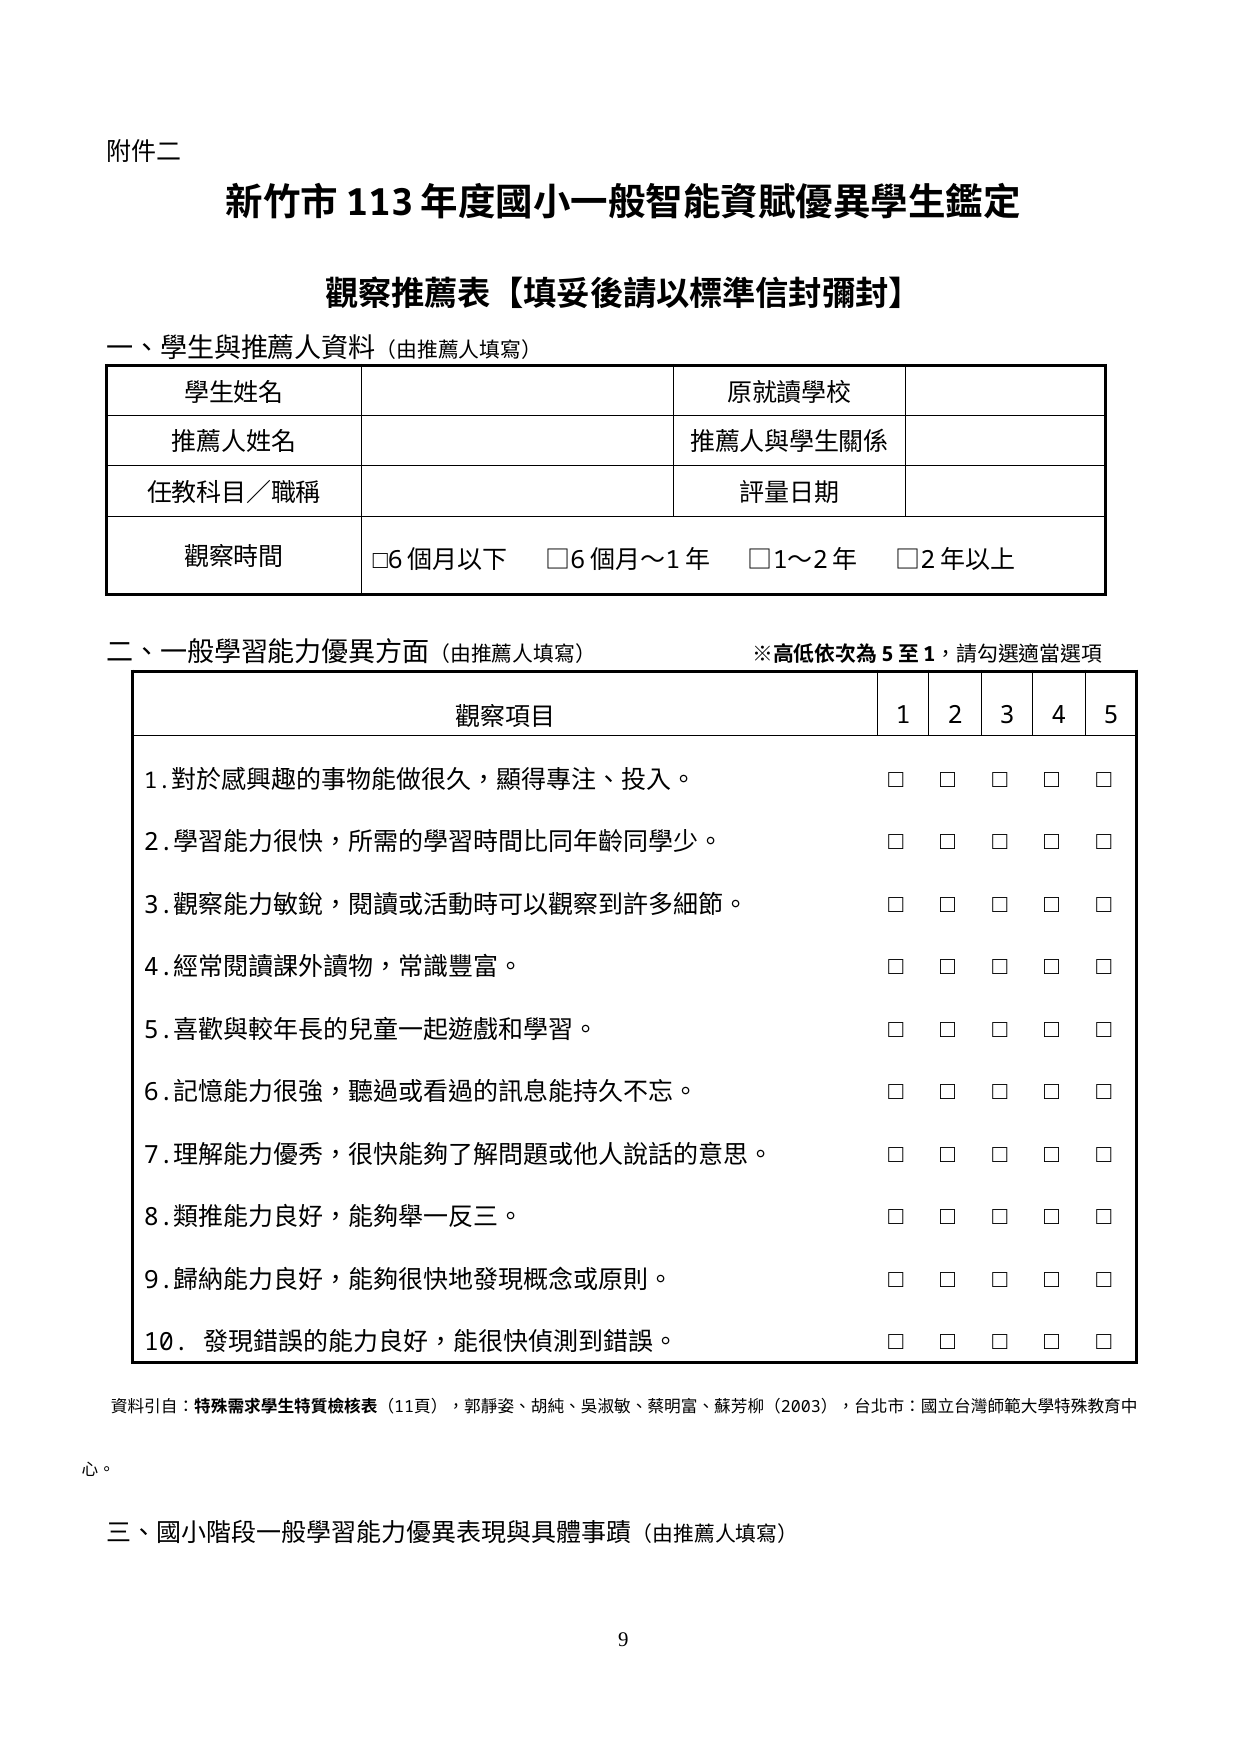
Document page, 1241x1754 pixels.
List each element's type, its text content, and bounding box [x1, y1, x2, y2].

table_header 原就讀學校 [674, 367, 905, 414]
table_cell 10. 發現錯誤的能力良好，能很快偵測到錯誤。 [134, 1298, 877, 1361]
table_header 4 [1033, 673, 1085, 735]
table_cell □ [929, 1236, 981, 1298]
table_cell □ [1033, 1111, 1085, 1173]
table_cell □ [981, 1236, 1033, 1298]
table_cell □ [877, 1173, 929, 1236]
table_cell □ [877, 986, 929, 1048]
table_cell □ [981, 1173, 1033, 1236]
table_cell □ [1033, 736, 1085, 798]
table_cell □6個月以下 □6個月～1年 □1～2年 □2年以上 [362, 517, 1104, 593]
text 資料引自：特殊需求學生特質檢核表（11頁），郭靜姿、胡純、吳淑敏、蔡明富、蘇芳柳（2003），台北市：國立台灣師範大學特殊教育中心。 [81, 1364, 1140, 1489]
table_header 1 [878, 673, 928, 735]
text 新竹市113年度國小一般智能資賦優異學生鑑定 [106, 189, 1140, 222]
table_cell 任教科目／職稱 [108, 466, 361, 516]
table_cell □ [929, 1298, 981, 1361]
table_cell □ [981, 861, 1033, 923]
table_cell □ [1085, 798, 1135, 861]
table_cell [362, 416, 673, 465]
table_header 5 [1086, 673, 1135, 735]
table_cell □ [929, 798, 981, 861]
table_cell □ [877, 736, 929, 798]
table_cell □ [1085, 1236, 1135, 1298]
table_cell [362, 466, 673, 516]
table_cell [906, 466, 1104, 516]
table_cell 2.學習能力很快，所需的學習時間比同年齡同學少。 [134, 798, 877, 861]
table_cell 評量日期 [674, 466, 905, 516]
table_cell □ [929, 1048, 981, 1111]
table_cell □ [981, 1298, 1033, 1361]
table_header 3 [982, 673, 1032, 735]
table_cell □ [981, 986, 1033, 1048]
table_cell □ [877, 1236, 929, 1298]
table_cell □ [1033, 861, 1085, 923]
table_cell 6.記憶能力很強，聽過或看過的訊息能持久不忘。 [134, 1048, 877, 1111]
table_cell 3.觀察能力敏銳，閱讀或活動時可以觀察到許多細節。 [134, 861, 877, 923]
table_header [362, 367, 673, 414]
table_cell 推薦人與學生關係 [674, 416, 905, 465]
table_cell □ [1085, 1298, 1135, 1361]
table_cell □ [981, 923, 1033, 986]
table_cell □ [929, 986, 981, 1048]
table_cell □ [981, 736, 1033, 798]
table_cell 4.經常閱讀課外讀物，常識豐富。 [134, 923, 877, 986]
table_cell □ [1085, 736, 1135, 798]
table_cell □ [1033, 986, 1085, 1048]
table_cell 5.喜歡與較年長的兒童一起遊戲和學習。 [134, 986, 877, 1048]
text 一、學生與推薦人資料（由推薦人填寫） [106, 331, 1140, 364]
table_cell □ [1085, 1048, 1135, 1111]
table_cell □ [877, 1298, 929, 1361]
table_header 觀察項目 [134, 673, 877, 735]
text 附件二 [106, 108, 1089, 170]
table_cell □ [877, 1111, 929, 1173]
table_cell □ [981, 1048, 1033, 1111]
table_header 學生姓名 [108, 367, 361, 414]
table_cell 7.理解能力優秀，很快能夠了解問題或他人說話的意思。 [134, 1111, 877, 1173]
table_cell □ [929, 861, 981, 923]
table_cell □ [877, 1048, 929, 1111]
table_header 2 [929, 673, 981, 735]
table_cell □ [1033, 1236, 1085, 1298]
table_cell 8.類推能力良好，能夠舉一反三。 [134, 1173, 877, 1236]
text 二、一般學習能力優異方面（由推薦人填寫） ※高低依次為5至1，請勾選適當選項 [106, 630, 1140, 669]
table_cell 推薦人姓名 [108, 416, 361, 465]
table_cell □ [1033, 1173, 1085, 1236]
table_cell □ [981, 1111, 1033, 1173]
table_cell □ [877, 861, 929, 923]
table_cell □ [929, 1111, 981, 1173]
table_cell □ [1033, 1048, 1085, 1111]
table_cell 9.歸納能力良好，能夠很快地發現概念或原則。 [134, 1236, 877, 1298]
table_header [906, 367, 1104, 414]
table_cell □ [1033, 923, 1085, 986]
table_cell □ [981, 798, 1033, 861]
text 觀察推薦表【填妥後請以標準信封彌封】 [106, 278, 1140, 312]
table_cell □ [929, 923, 981, 986]
table_cell 1.對於感興趣的事物能做很久，顯得專注、投入。 [134, 736, 877, 798]
table_cell □ [1033, 798, 1085, 861]
table_cell □ [1085, 1173, 1135, 1236]
table_cell □ [1085, 861, 1135, 923]
table_cell 觀察時間 [108, 517, 361, 593]
table_cell □ [1085, 923, 1135, 986]
text 三、國小階段一般學習能力優異表現與具體事蹟（由推薦人填寫） [106, 1489, 1140, 1551]
table_cell [906, 416, 1104, 465]
table_cell □ [1085, 986, 1135, 1048]
table_cell □ [1085, 1111, 1135, 1173]
table_cell □ [877, 923, 929, 986]
table_cell □ [1033, 1298, 1085, 1361]
table_cell □ [877, 798, 929, 861]
table_cell □ [929, 1173, 981, 1236]
table_cell □ [929, 736, 981, 798]
